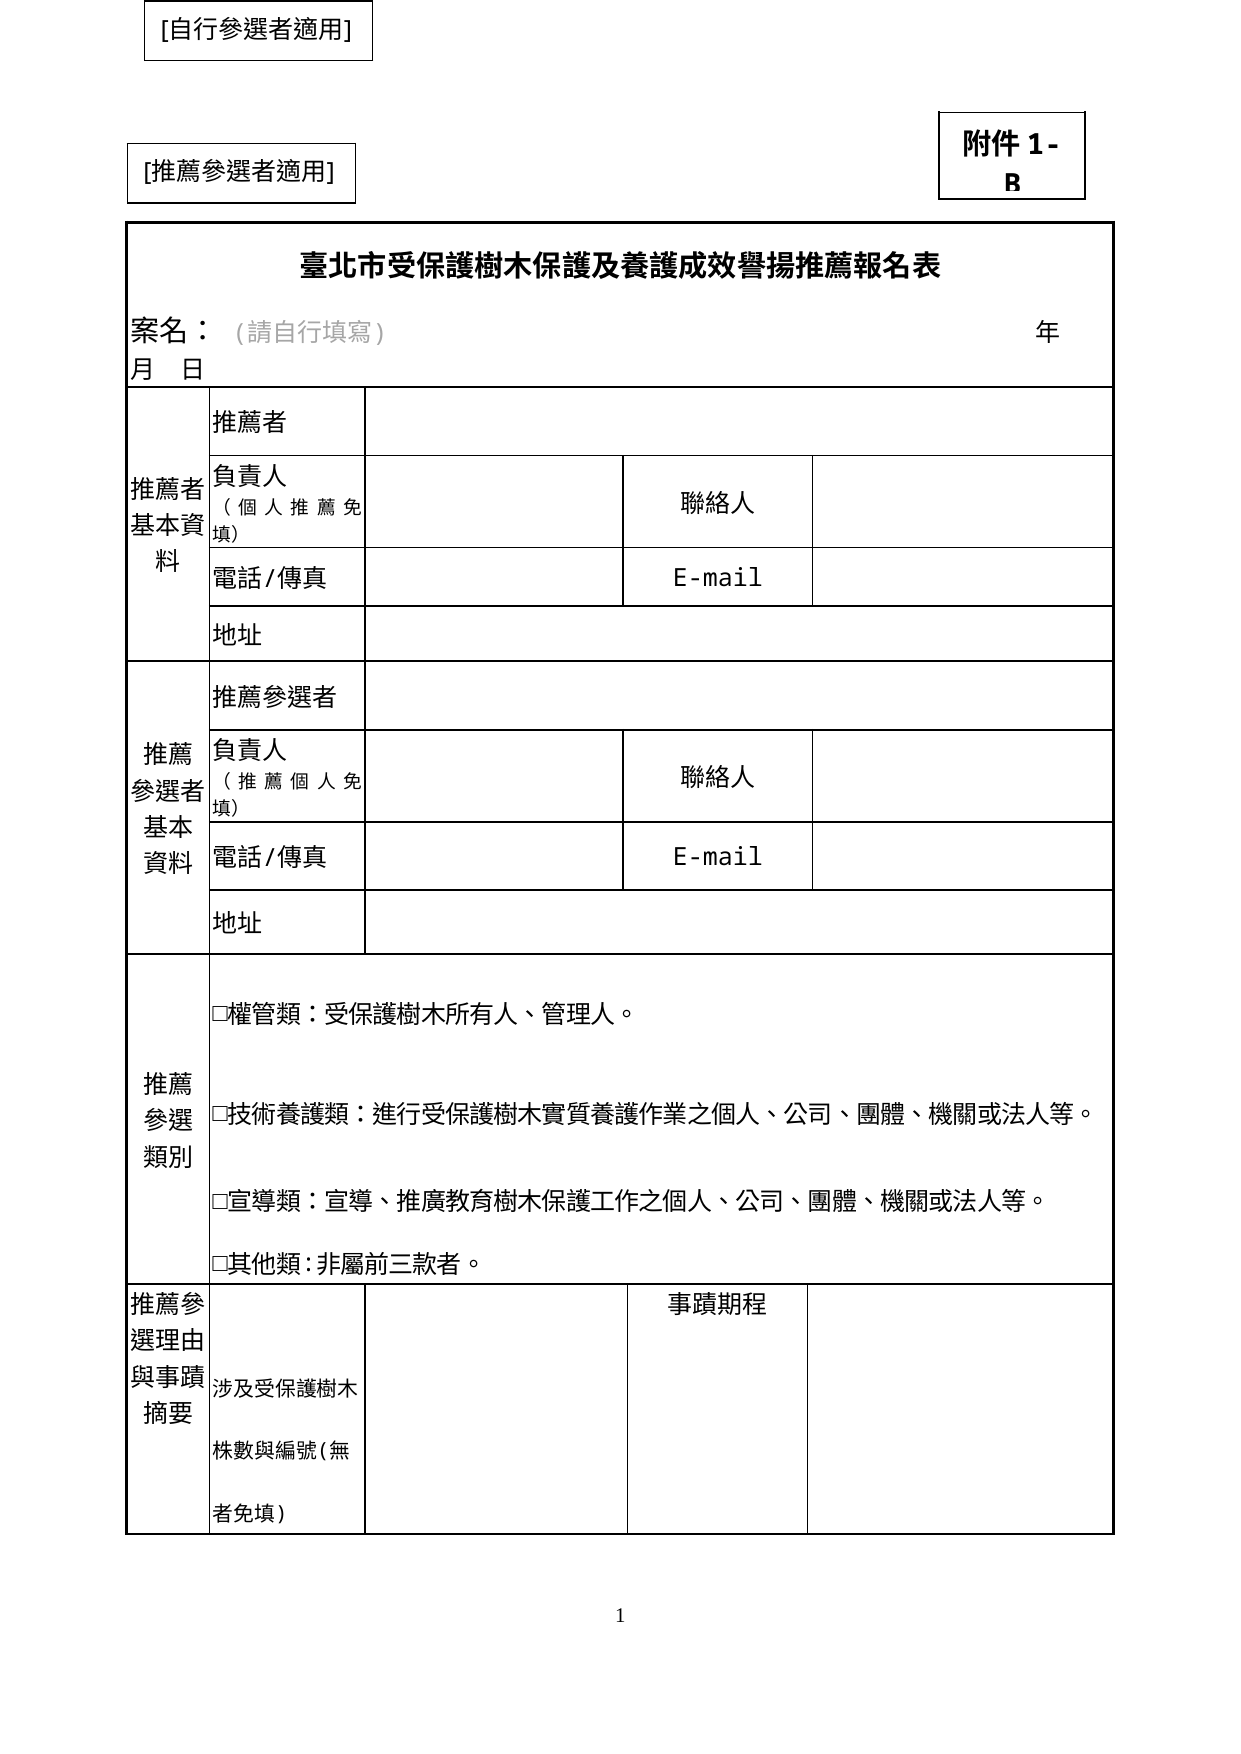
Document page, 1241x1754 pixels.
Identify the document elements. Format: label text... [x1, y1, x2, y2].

table_header 臺北市受保護樹木保護及養護成效譽揚推薦報名表 案名： (請自行填寫) 年 月 日 [128, 144, 355, 202]
table_cell 推薦 參選 類別 [128, 955, 209, 1283]
table_cell [366, 731, 622, 821]
text [自行參選者適用] [160, 9, 357, 45]
table_cell E-mail [624, 548, 812, 605]
table_cell [366, 548, 622, 605]
table_cell [813, 456, 1112, 547]
table_cell [366, 1285, 627, 1533]
table_cell [366, 662, 1112, 729]
table_cell [366, 388, 1112, 455]
table_cell 聯絡人 [624, 731, 812, 821]
table_cell [366, 891, 1112, 953]
table_cell 推薦者基本資料 [128, 388, 209, 660]
table_header 臺北市受保護樹木保護及養護成效譽揚推薦報名表 案名： (請自行填寫) 年 月 日 [128, 224, 1112, 386]
table_cell 地址 [210, 607, 364, 660]
table_cell □權管類：受保護樹木所有人、管理人。 □技術養護類：進行受保護樹木實質養護作業之個人、公司、團體、機關或法人等。 □宣導類：宣導、推廣教育樹木保護工作之個人、公司、團體、機關或法人等。 □其他類:非屬前三款者。 [210, 955, 1112, 1283]
table_cell 涉及受保護樹木株數與編號(無者免填) [210, 1285, 364, 1533]
table_cell 推薦者 [210, 388, 364, 455]
table_cell [366, 823, 622, 889]
table_cell 聯絡人 [624, 456, 812, 547]
table_cell 推薦 參選者基本 資料 [128, 662, 209, 953]
table_cell 電話/傳真 [210, 823, 364, 889]
table_cell 負責人 （推薦個人免填） [210, 731, 364, 821]
table_cell [366, 607, 1112, 660]
table_cell [366, 456, 622, 547]
table_cell 地址 [210, 891, 364, 953]
table_cell E-mail [624, 823, 812, 889]
table_cell 電話/傳真 [210, 548, 364, 605]
table_cell 推薦參選理由與事蹟摘要 [128, 1285, 209, 1533]
table_cell [813, 731, 1112, 821]
table_cell [813, 823, 1112, 889]
table_header 臺北市受保護樹木保護及養護成效譽揚推薦報名表 案名： (請自行填寫) 年 月 日 [940, 113, 1084, 198]
table_cell 事蹟期程 [628, 1285, 807, 1533]
table_cell [813, 548, 1112, 605]
table_cell 推薦參選者 [210, 662, 364, 729]
table_cell [808, 1285, 1112, 1533]
table_cell 負責人 （個人推薦免填） [210, 456, 364, 547]
